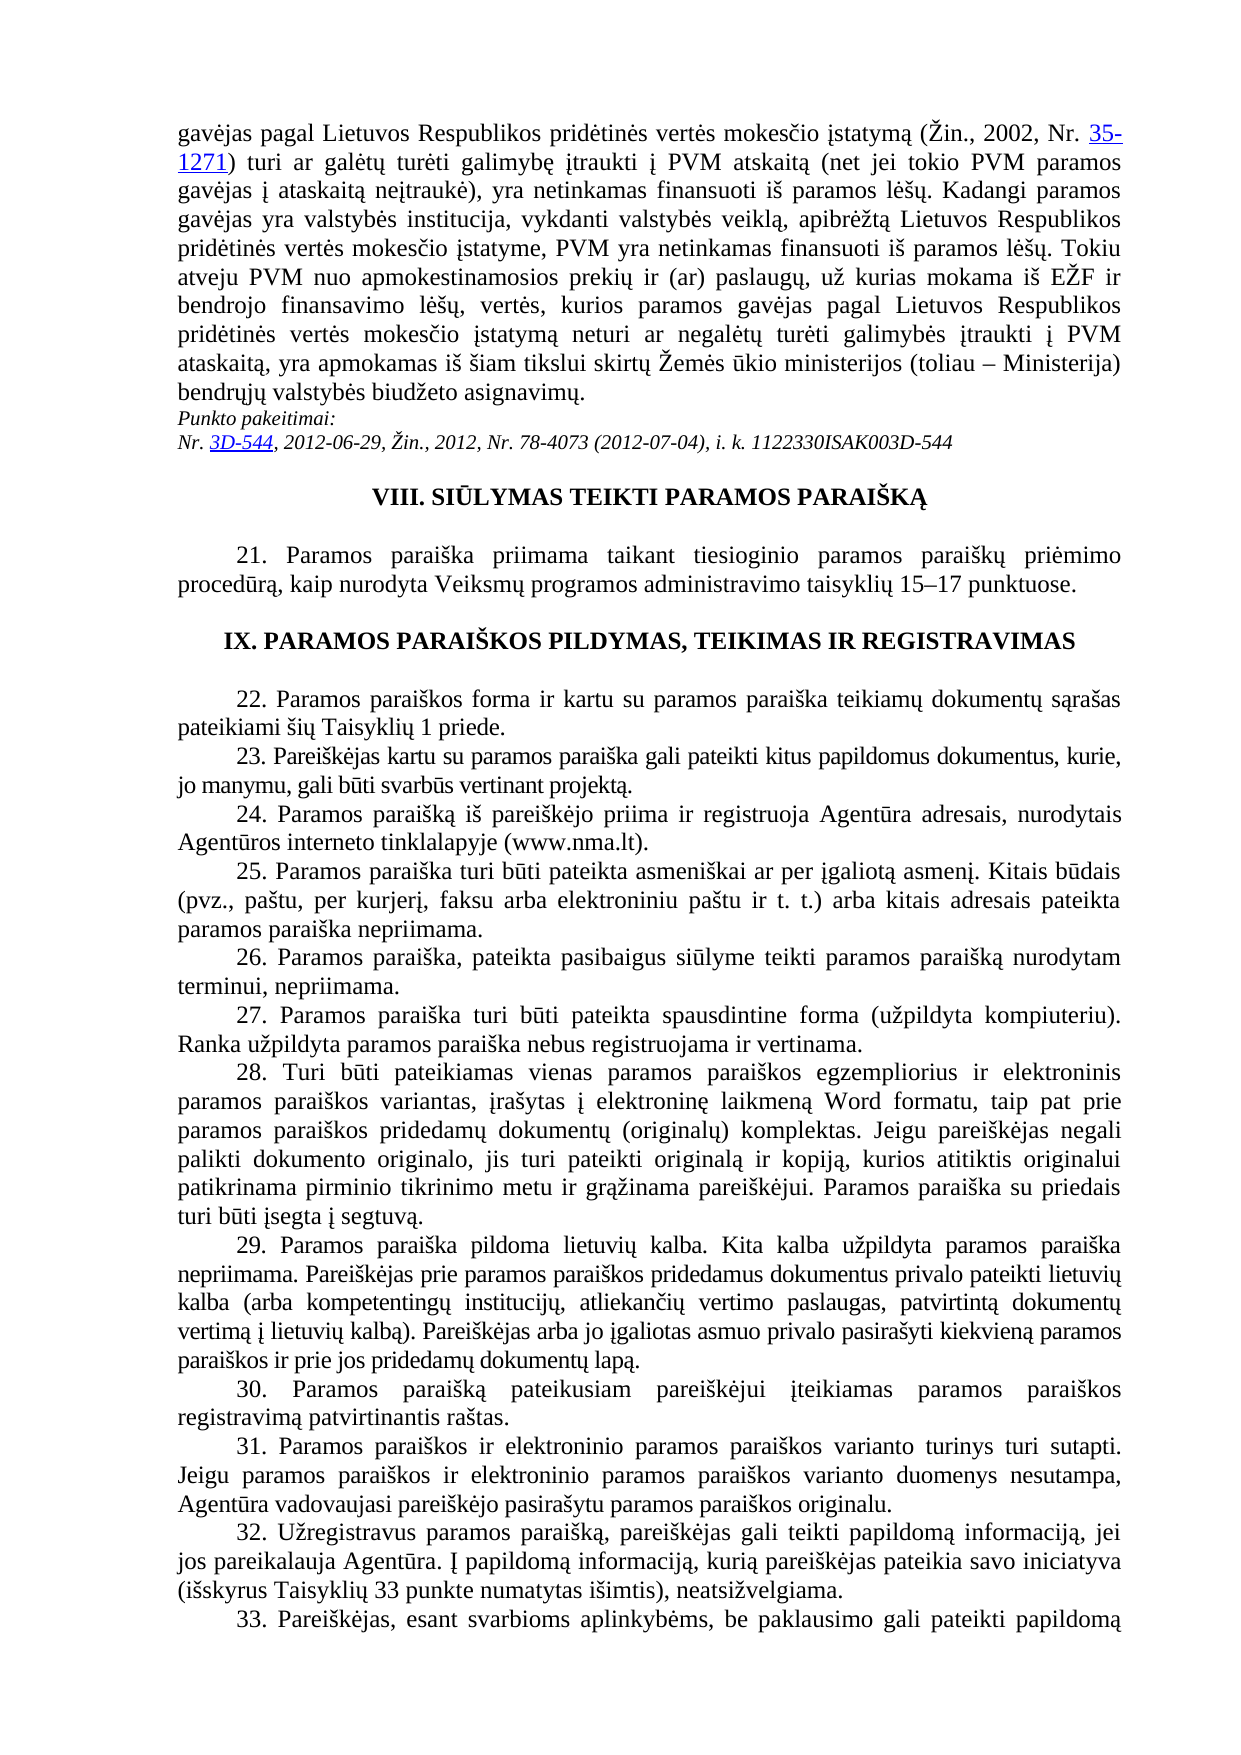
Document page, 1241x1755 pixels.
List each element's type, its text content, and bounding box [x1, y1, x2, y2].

text 29. Paramos paraiška pildoma lietuvių kalba. Kita kalba užpildyta paramos paraiška nepriimama. Pareiškėjas prie paramos paraiškos pridedamus dokumentus privalo pateikti lietuvių kalba (arba kompetentingų institucijų, atliekančių vertimo paslaugas, patvirtintą dokumentų vertimą į lietuvių kalbą). Pareiškėjas arba jo įgaliotas asmuo privalo pasirašyti kiekvieną paramos paraiškos ir prie jos pridedamų dokumentų lapą. [177, 1230, 1122, 1374]
text 26. Paramos paraiška, pateikta pasibaigus siūlyme teikti paramos paraišką nurodytam terminui, nepriimama. [177, 942, 1122, 1000]
text 27. Paramos paraiška turi būti pateikta spausdintine forma (užpildyta kompiuteriu). Ranka užpildyta paramos paraiška nebus registruojama ir vertinama. [177, 1000, 1122, 1057]
text 31. Paramos paraiškos ir elektroninio paramos paraiškos varianto turinys turi sutapti. Jeigu paramos paraiškos ir elektroninio paramos paraiškos varianto duomenys nesutampa, Agentūra vadovaujasi pareiškėjo pasirašytu paramos paraiškos originalu. [177, 1431, 1122, 1517]
text 28. Turi būti pateikiamas vienas paramos paraiškos egzempliorius ir elektroninis paramos paraiškos variantas, įrašytas į elektroninę laikmeną Word formatu, taip pat prie paramos paraiškos pridedamų dokumentų (originalų) komplektas. Jeigu pareiškėjas negali palikti dokumento originalo, jis turi pateikti originalą ir kopiją, kurios atitiktis originalui patikrinama pirminio tikrinimo metu ir grąžinama pareiškėjui. Paramos paraiška su priedais turi būti įsegta į segtuvą. [177, 1057, 1122, 1230]
text VIII. SIŪLYMAS TEIKTI PARAMOS PARAIŠKĄ [177, 482, 1122, 511]
text 32. Užregistravus paramos paraišką, pareiškėjas gali teikti papildomą informaciją, jei jos pareikalauja Agentūra. Į papildomą informaciją, kurią pareiškėjas pateikia savo iniciatyva (išskyrus Taisyklių 33 punkte numatytas išimtis), neatsižvelgiama. [177, 1517, 1122, 1604]
text 25. Paramos paraiška turi būti pateikta asmeniškai ar per įgaliotą asmenį. Kitais būdais (pvz., paštu, per kurjerį, faksu arba elektroniniu paštu ir t. t.) arba kitais adresais pateikta paramos paraiška nepriimama. [177, 856, 1122, 942]
text IX. PARAMOS PARAIŠKOS PILDYMAS, TEIKIMAS IR REGISTRAVIMAS [177, 626, 1122, 655]
text 33. Pareiškėjas, esant svarbioms aplinkybėms, be paklausimo gali pateikti papildomą [177, 1604, 1122, 1632]
text 21. Paramos paraiška priimama taikant tiesioginio paramos paraiškų priėmimo procedūrą, kaip nurodyta Veiksmų programos administravimo taisyklių 15–17 punktuose. [177, 540, 1122, 597]
text 23. Pareiškėjas kartu su paramos paraiška gali pateikti kitus papildomus dokumentus, kurie, jo manymu, gali būti svarbūs vertinant projektą. [177, 741, 1122, 799]
text 24. Paramos paraišką iš pareiškėjo priima ir registruoja Agentūra adresais, nurodytais Agentūros interneto tinklalapyje (www.nma.lt). [177, 799, 1122, 856]
text 30. Paramos paraišką pateikusiam pareiškėjui įteikiamas paramos paraiškos registravimą patvirtinantis raštas. [177, 1374, 1122, 1431]
text 22. Paramos paraiškos forma ir kartu su paramos paraiška teikiamų dokumentų sąrašas pateikiami šių Taisyklių 1 priede. [177, 684, 1122, 741]
text Nr. 3D-544, 2012-06-29, Žin., 2012, Nr. 78-4073 (2012-07-04), i. k. 1122330ISAK003D-544 [177, 430, 1122, 454]
text Punkto pakeitimai: [177, 406, 1122, 430]
text gavėjas pagal Lietuvos Respublikos pridėtinės vertės mokesčio įstatymą (Žin., 2002, Nr. 35-1271) turi ar galėtų turėti galimybę įtraukti į PVM atskaitą (net jei tokio PVM paramos gavėjas į ataskaitą neįtraukė), yra netinkamas finansuoti iš paramos lėšų. Kadangi paramos gavėjas yra valstybės institucija, vykdanti valstybės veiklą, apibrėžtą Lietuvos Respublikos pridėtinės vertės mokesčio įstatyme, PVM yra netinkamas finansuoti iš paramos lėšų. Tokiu atveju PVM nuo apmokestinamosios prekių ir (ar) paslaugų, už kurias mokama iš EŽF ir bendrojo finansavimo lėšų, vertės, kurios paramos gavėjas pagal Lietuvos Respublikos pridėtinės vertės mokesčio įstatymą neturi ar negalėtų turėti galimybės įtraukti į PVM ataskaitą, yra apmokamas iš šiam tikslui skirtų Žemės ūkio ministerijos (toliau – Ministerija) bendrųjų valstybės biudžeto asignavimų. [177, 118, 1122, 406]
